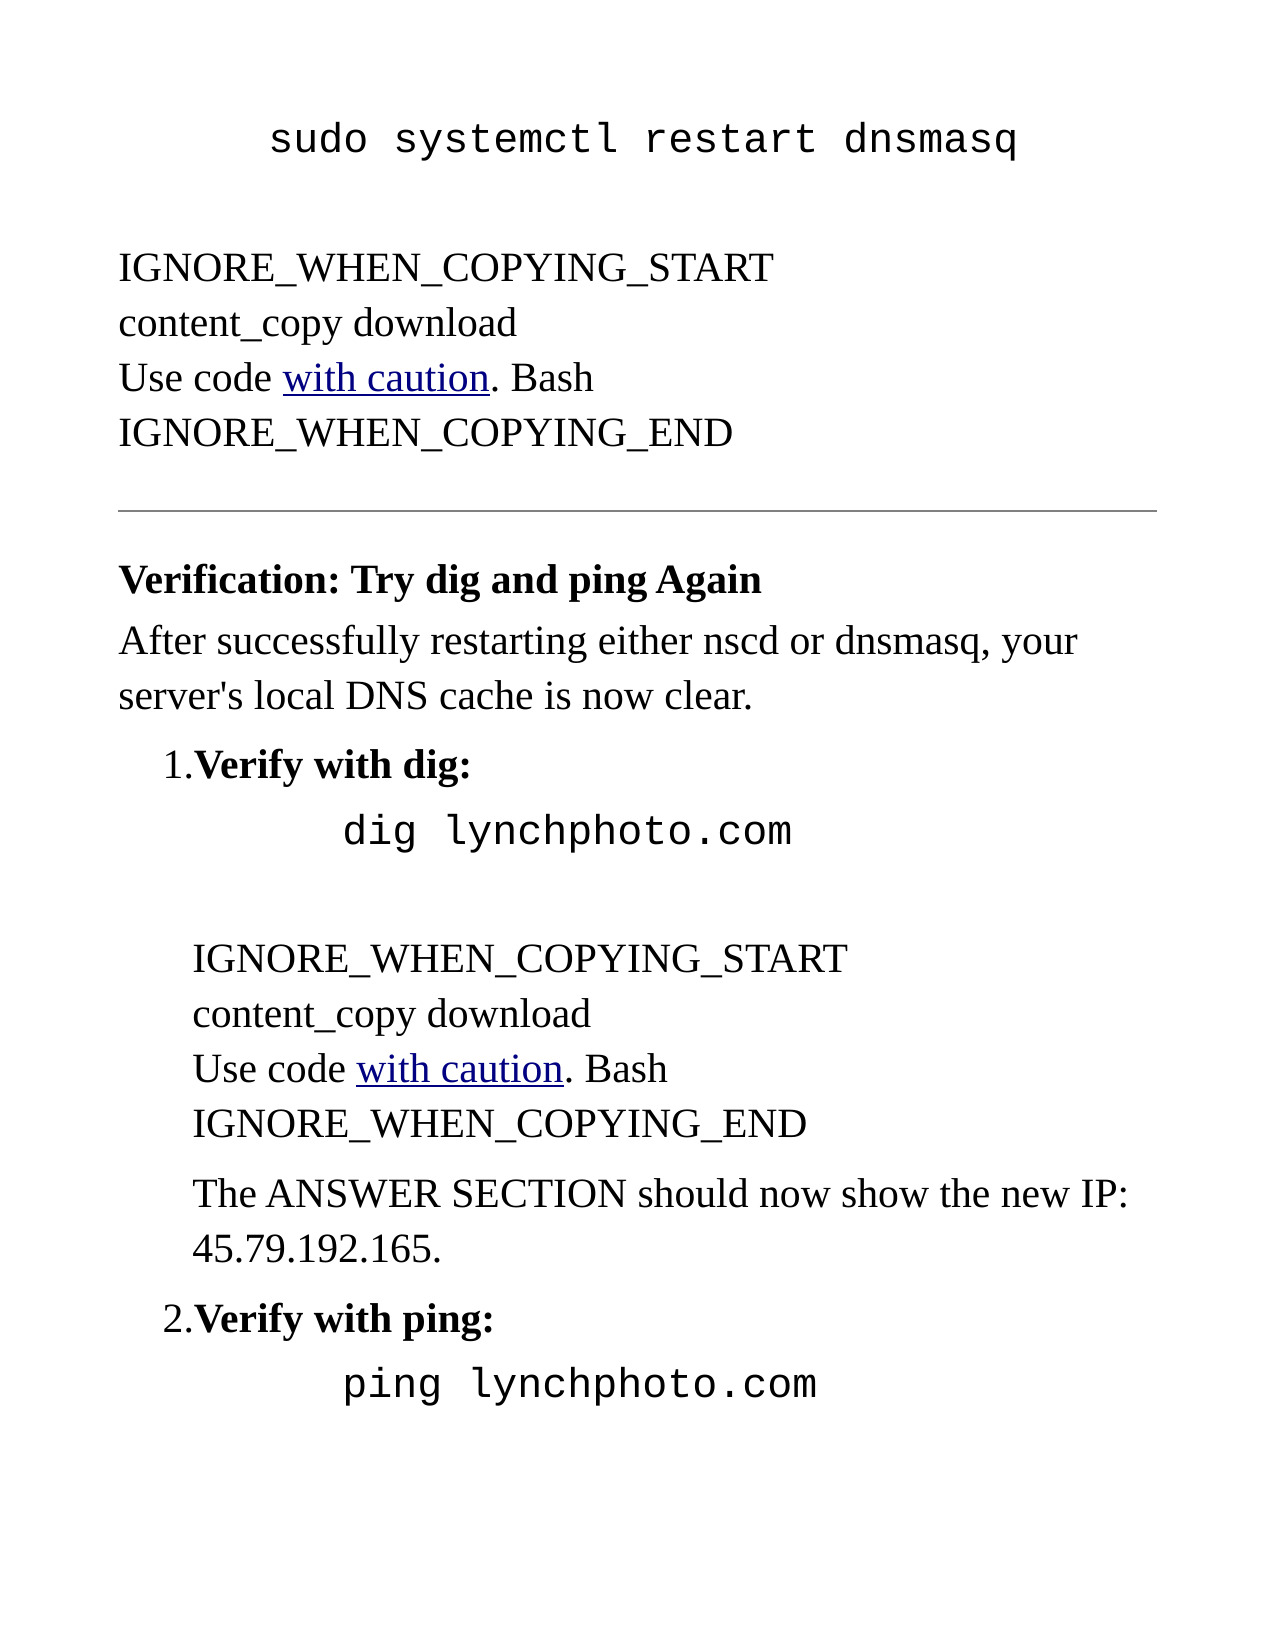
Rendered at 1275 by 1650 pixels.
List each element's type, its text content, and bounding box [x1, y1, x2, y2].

text sudo systemctl restart dnsmasq [118, 118, 1157, 165]
list IGNORE_WHEN_COPYING_END [162, 1099, 1157, 1147]
list IGNORE_WHEN_COPYING_START [162, 933, 1157, 981]
list Verify with ping: [162, 1293, 1157, 1341]
list The ANSWER SECTION should now show the new IP: 45.79.192.165. [162, 1168, 1157, 1272]
text content_copy download [118, 297, 1157, 345]
subtitle Verification: Try dig and ping Again [118, 555, 1157, 603]
list ping lynchphoto.com [162, 1363, 1157, 1410]
list content_copy download [162, 989, 1157, 1037]
text IGNORE_WHEN_COPYING_START [118, 242, 1157, 290]
text Use code with caution. Bash [118, 352, 1157, 400]
list Verify with dig: [162, 740, 1157, 788]
list dig lynchphoto.com [162, 810, 1157, 857]
text IGNORE_WHEN_COPYING_END [118, 407, 1157, 455]
text After successfully restarting either nscd or dnsmasq, your server's local DNS cache is now clear. [118, 615, 1157, 718]
list Use code with caution. Bash [162, 1044, 1157, 1092]
